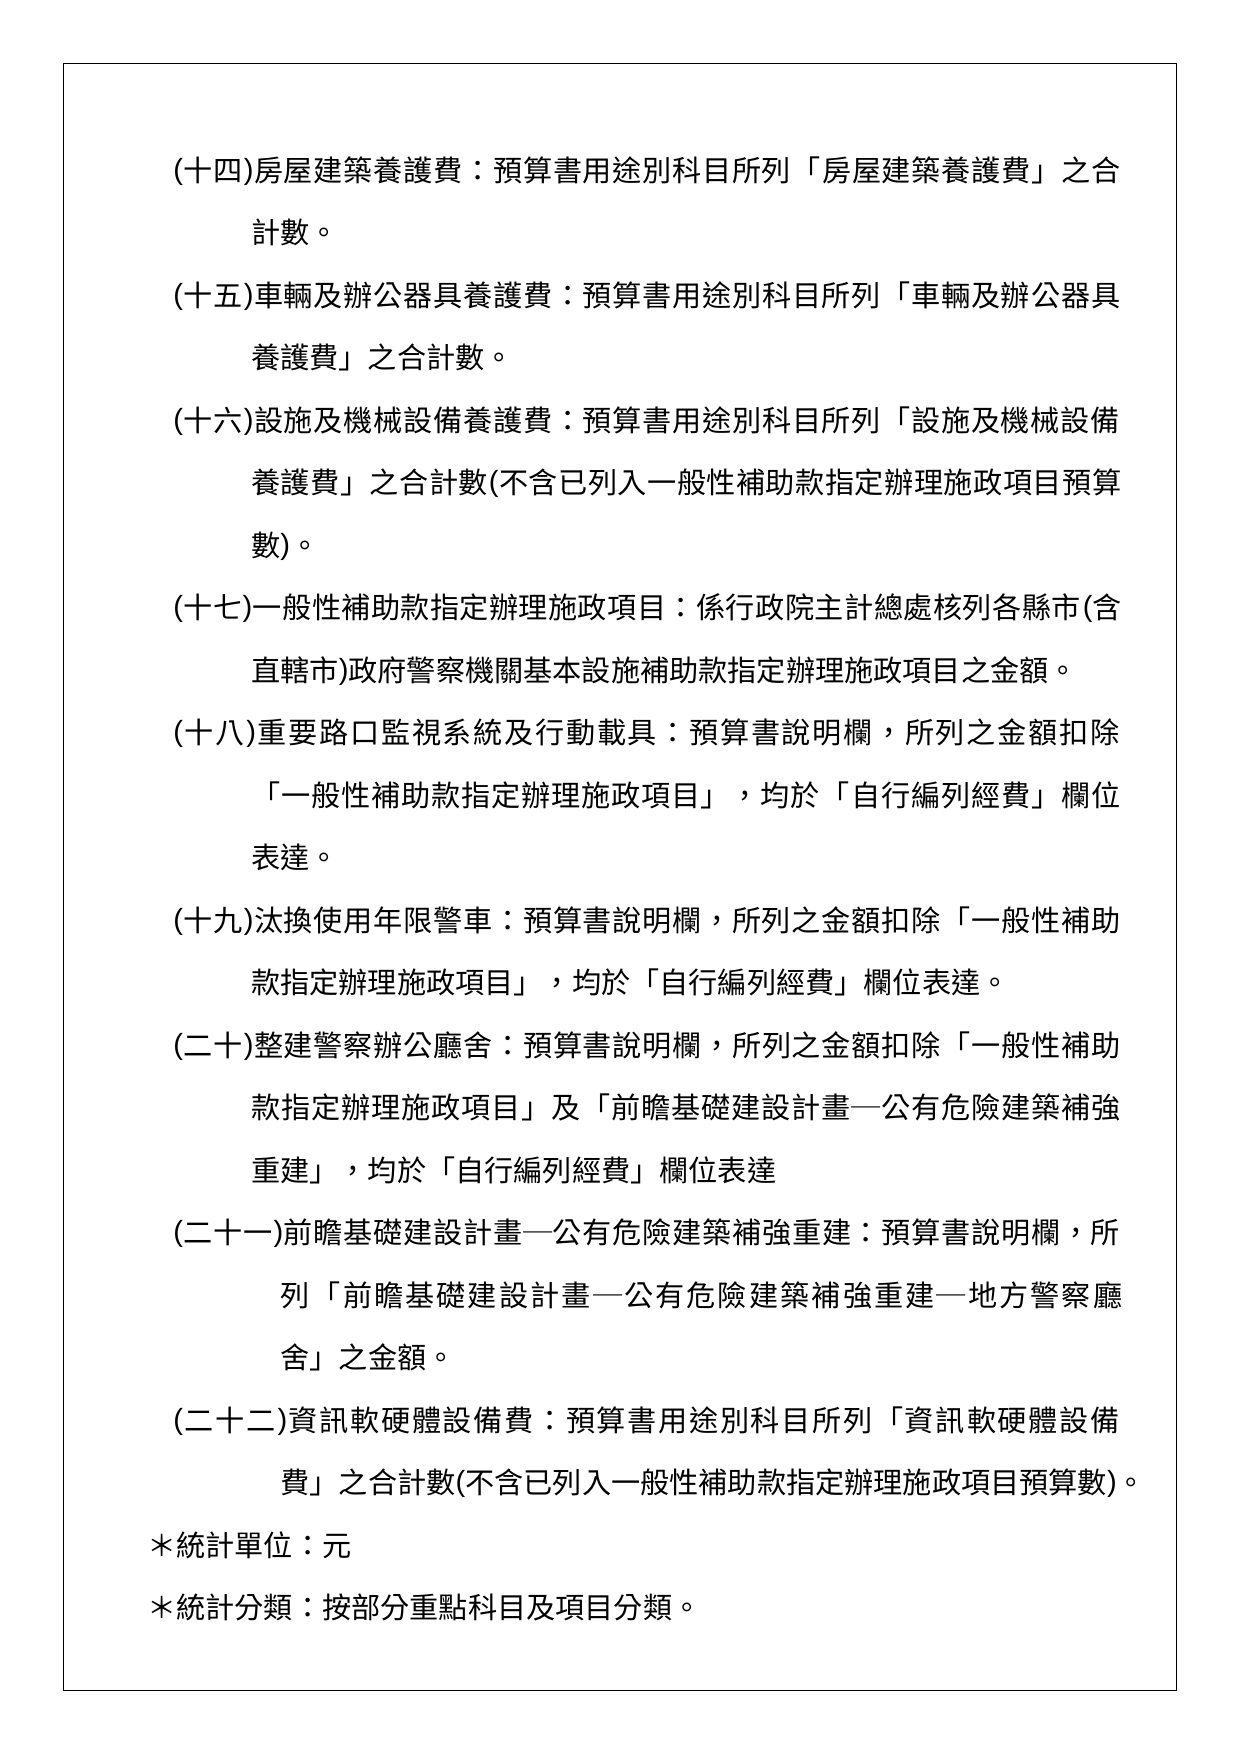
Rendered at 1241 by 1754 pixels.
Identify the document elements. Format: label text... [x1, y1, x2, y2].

text (十六)設施及機械設備養護費：預算書用途別科目所列「設施及機械設備養護費」之合計數(不含已列入一般性補助款指定辦理施政項目預算數)。 [173, 377, 1122, 564]
text (二十二)資訊軟硬體設備費：預算書用途別科目所列「資訊軟硬體設備費」之合計數(不含已列入一般性補助款指定辦理施政項目預算數)。 [173, 1377, 1122, 1502]
text (十五)車輛及辦公器具養護費：預算書用途別科目所列「車輛及辦公器具養護費」之合計數。 [173, 252, 1122, 377]
text (十九)汰換使用年限警車：預算書說明欄，所列之金額扣除「一般性補助款指定辦理施政項目」，均於「自行編列經費」欄位表達。 [173, 877, 1122, 1002]
text (二十一)前瞻基礎建設計畫─公有危險建築補強重建：預算書說明欄，所列「前瞻基礎建設計畫─公有危險建築補強重建─地方警察廳舍」之金額。 [173, 1189, 1122, 1377]
text ＊統計單位：元 [118, 1502, 1122, 1564]
text (十八)重要路口監視系統及行動載具：預算書說明欄，所列之金額扣除「一般性補助款指定辦理施政項目」，均於「自行編列經費」欄位表達。 [173, 689, 1122, 877]
text (十七)一般性補助款指定辦理施政項目：係行政院主計總處核列各縣市(含直轄市)政府警察機關基本設施補助款指定辦理施政項目之金額。 [173, 564, 1122, 689]
text (二十)整建警察辦公廳舍：預算書說明欄，所列之金額扣除「一般性補助款指定辦理施政項目」及「前瞻基礎建設計畫─公有危險建築補強重建」，均於「自行編列經費」欄位表達 [173, 1002, 1122, 1189]
text (十四)房屋建築養護費：預算書用途別科目所列「房屋建築養護費」之合計數。 [173, 127, 1122, 252]
text ＊統計分類：按部分重點科目及項目分類。 [118, 1564, 1122, 1627]
